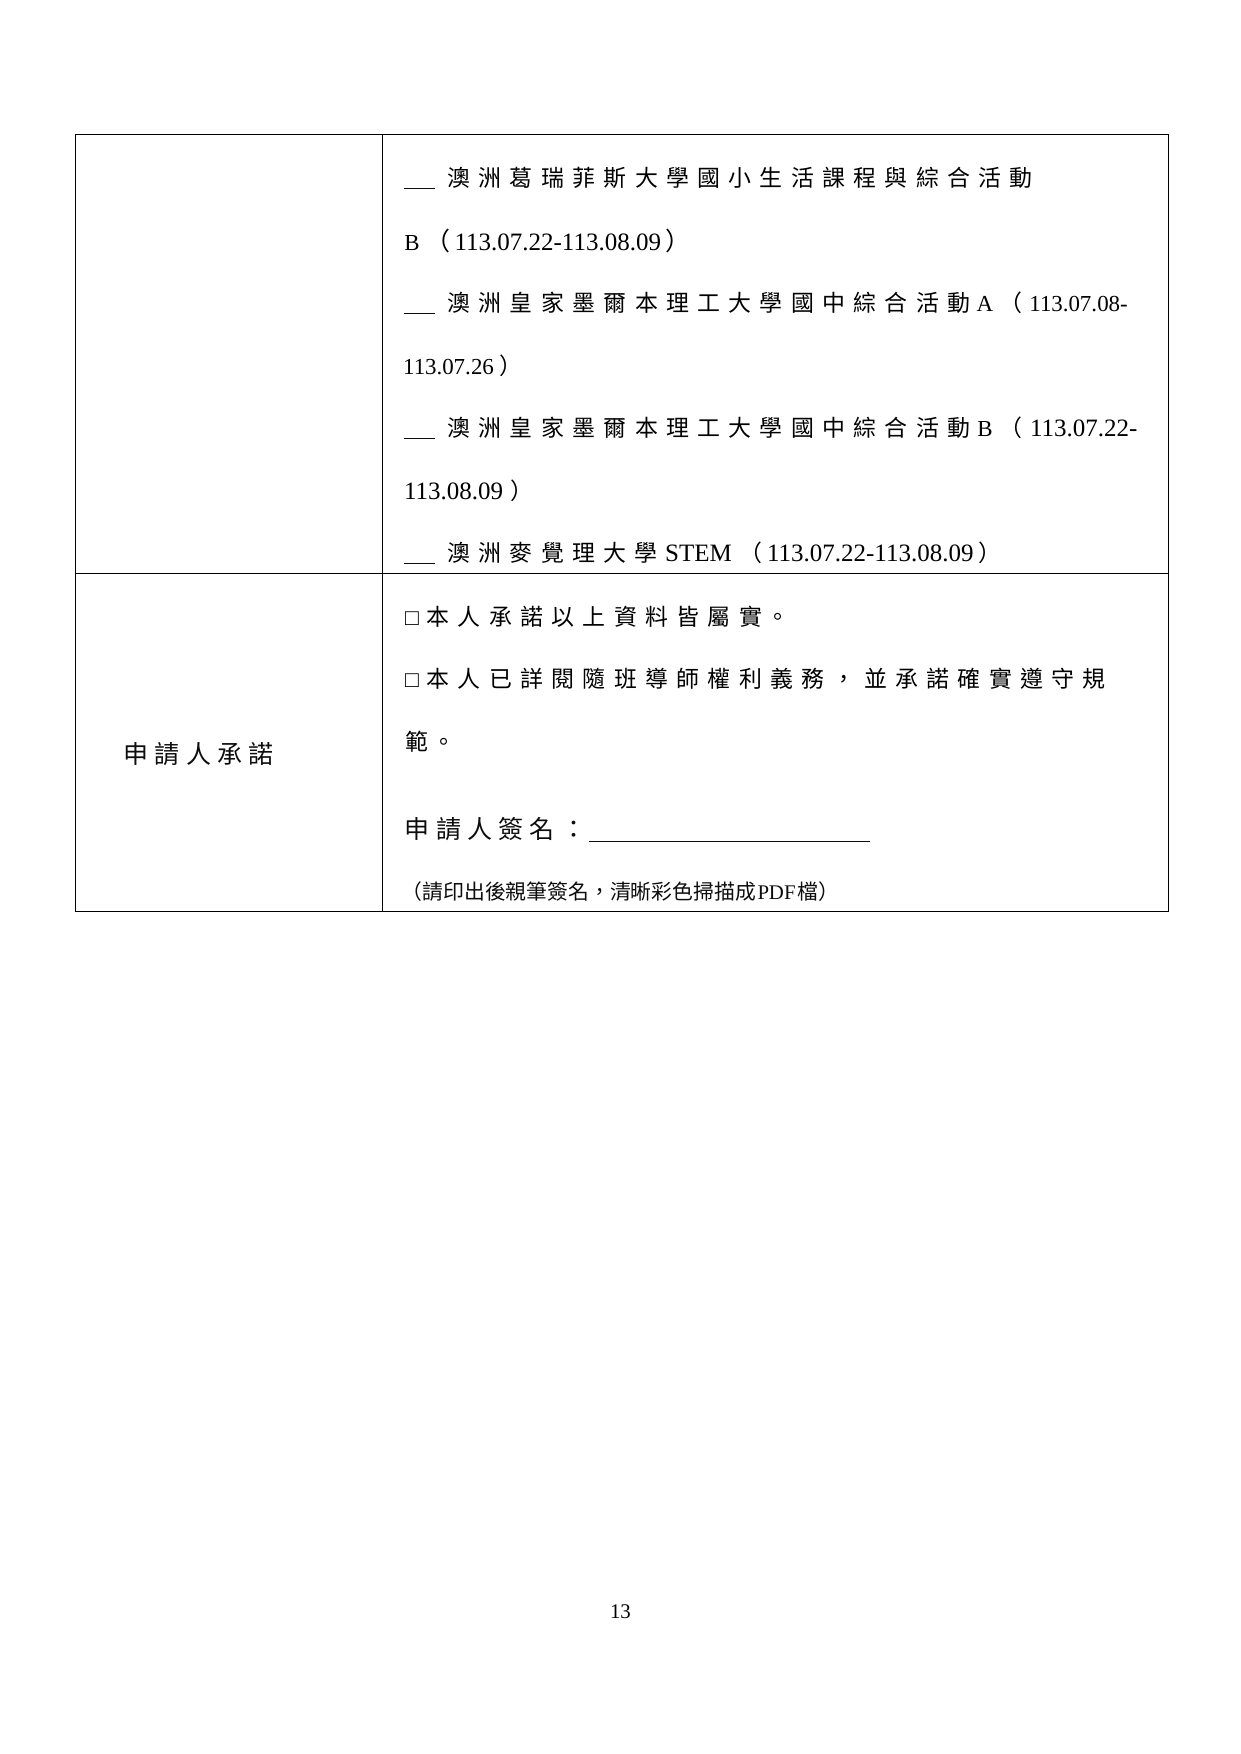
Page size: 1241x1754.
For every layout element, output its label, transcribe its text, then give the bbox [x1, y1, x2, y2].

table_cell [76, 135, 382, 573]
table_cell 申請人承諾 [76, 574, 382, 911]
table_cell □本人承諾以上資料皆屬實。 □本人已詳閱隨班導師權利義務，並承諾確實遵守規範。 申請人簽名： （請印出後親筆簽名，清晰彩色掃描成PDF檔） [383, 574, 1168, 911]
table_cell 澳洲葛瑞菲斯大學國小生活課程與綜合活動B（113.07.22-113.08.09） 澳洲皇家墨爾本理工大學國中綜合活動A（113.07.08-113.07.26） 澳洲皇家墨爾本理工大學國中綜合活動B（113.07.22-113.08.09） 澳洲麥覺理大學STEM（113.07.22-113.08.09） [383, 135, 1168, 573]
